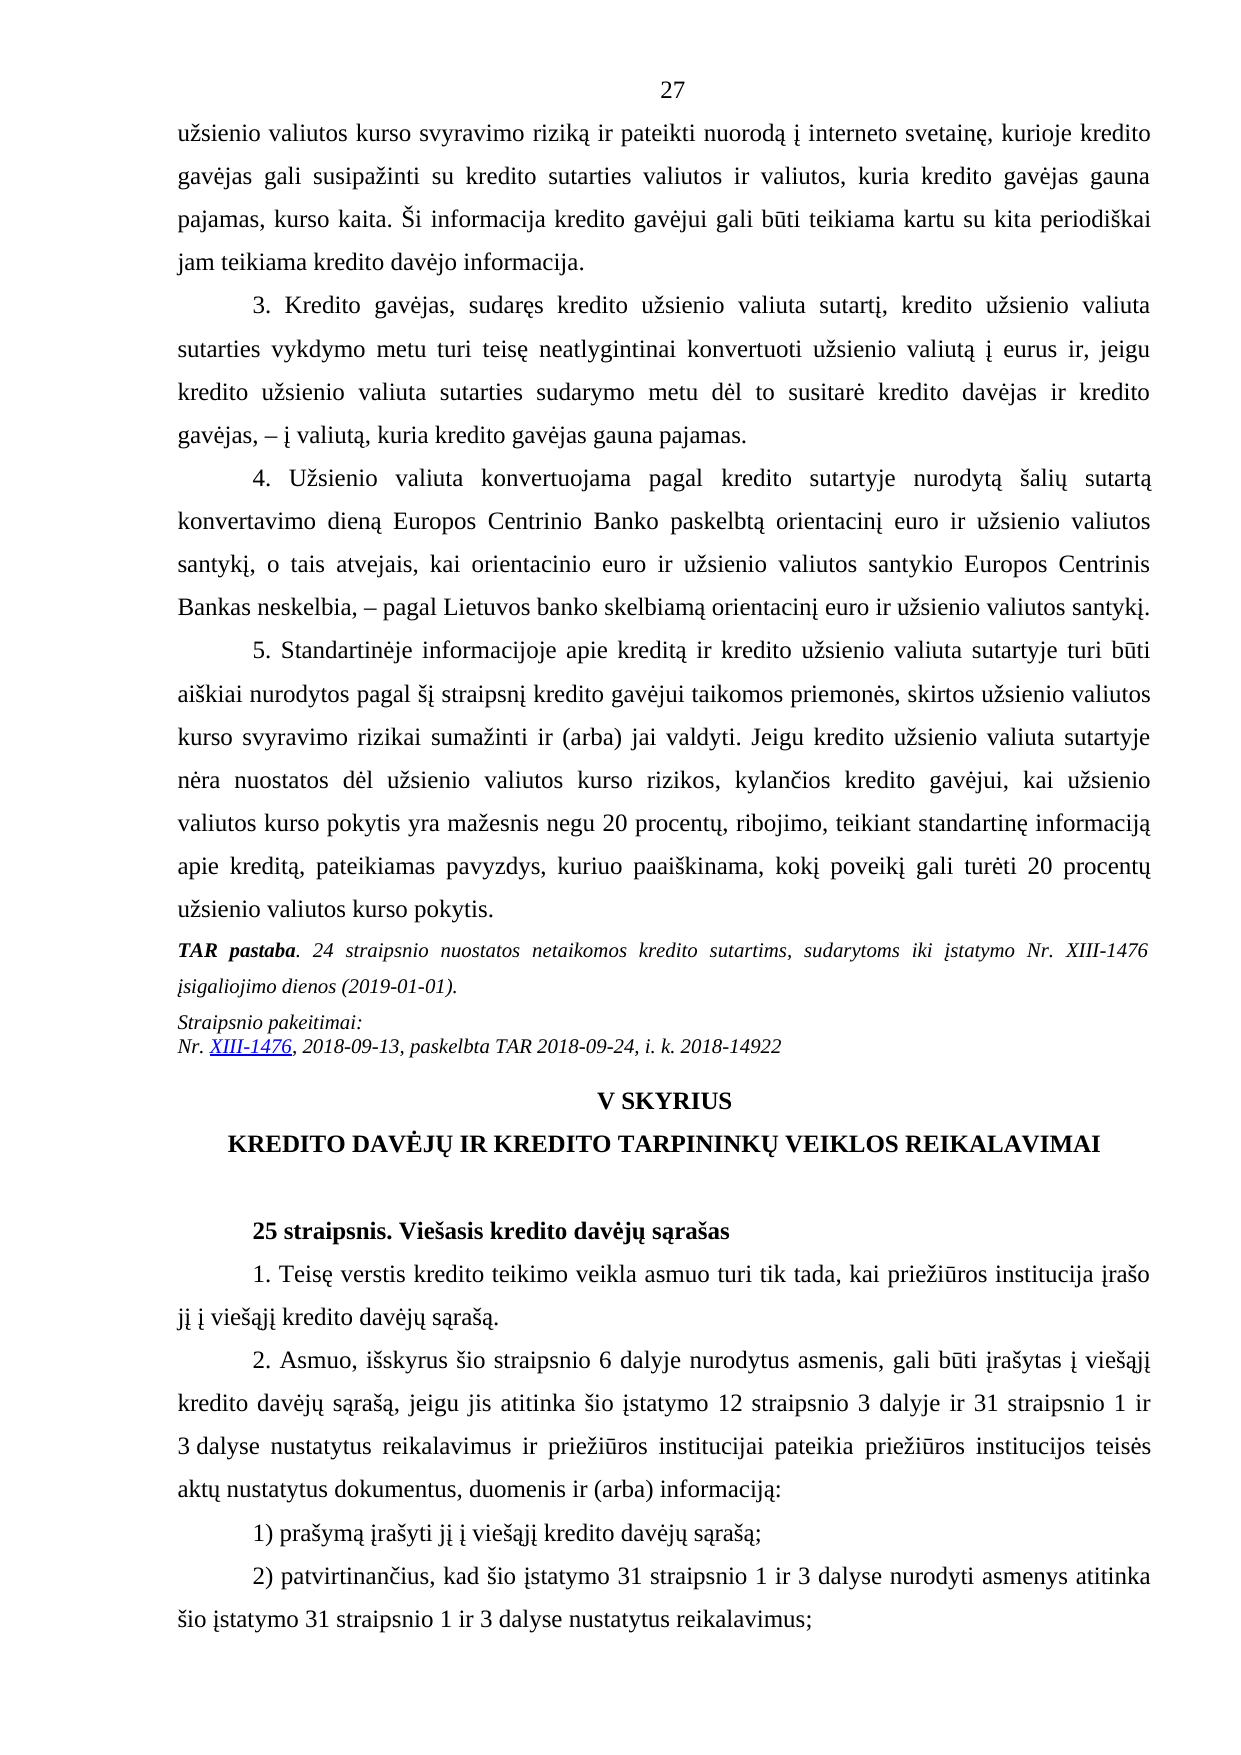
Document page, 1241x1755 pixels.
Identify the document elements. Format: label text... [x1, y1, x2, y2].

text 2) patvirtinančius, kad šio įstatymo 31 straipsnio 1 ir 3 dalyse nurodyti asmenys atitinka šio įstatymo 31 straipsnio 1 ir 3 dalyse nustatytus reikalavimus; [177, 1561, 1152, 1633]
text 2. Asmuo, išskyrus šio straipsnio 6 dalyje nurodytus asmenis, gali būti įrašytas į viešąjį kredito davėjų sąrašą, jeigu jis atitinka šio įstatymo 12 straipsnio 3 dalyje ir 31 straipsnio 1 ir 3 dalyse nustatytus reikalavimus ir priežiūros institucijai pateikia priežiūros institucijos teisės aktų nustatytus dokumentus, duomenis ir (arba) informaciją: [177, 1345, 1152, 1503]
text 5. Standartinėje informacijoje apie kreditą ir kredito užsienio valiuta sutartyje turi būti aiškiai nurodytos pagal šį straipsnį kredito gavėjui taikomos priemonės, skirtos užsienio valiutos kurso svyravimo rizikai sumažinti ir (arba) jai valdyti. Jeigu kredito užsienio valiuta sutartyje nėra nuostatos dėl užsienio valiutos kurso rizikos, kylančios kredito gavėjui, kai užsienio valiutos kurso pokytis yra mažesnis negu 20 procentų, ribojimo, teikiant standartinę informaciją apie kreditą, pateikiamas pavyzdys, kuriuo paaiškinama, kokį poveikį gali turėti 20 procentų užsienio valiutos kurso pokytis. [177, 636, 1152, 923]
text TAR pastaba. 24 straipsnio nuostatos netaikomos kredito sutartims, sudarytoms iki įstatymo Nr. XIII-1476 įsigaliojimo dienos (2019-01-01). [177, 937, 1152, 998]
text Straipsnio pakeitimai: [177, 1009, 1152, 1034]
text 1) prašymą įrašyti jį į viešąjį kredito davėjų sąrašą; [177, 1518, 1152, 1546]
text 1. Teisę verstis kredito teikimo veikla asmuo turi tik tada, kai priežiūros institucija įrašo jį į viešąjį kredito davėjų sąrašą. [177, 1259, 1152, 1331]
text 25 straipsnis. Viešasis kredito davėjų sąrašas [177, 1216, 1152, 1244]
text 4. Užsienio valiuta konvertuojama pagal kredito sutartyje nurodytą šalių sutartą konvertavimo dieną Europos Centrinio Banko paskelbtą orientacinį euro ir užsienio valiutos santykį, o tais atvejais, kai orientacinio euro ir užsienio valiutos santykio Europos Centrinis Bankas neskelbia, – pagal Lietuvos banko skelbiamą orientacinį euro ir užsienio valiutos santykį. [177, 463, 1152, 621]
text V SKYRIUS [177, 1086, 1152, 1115]
text Nr. XIII-1476, 2018-09-13, paskelbta TAR 2018-09-24, i. k. 2018-14922 [177, 1034, 1152, 1058]
text KREDITO DAVĖJŲ IR KREDITO TARPININKŲ VEIKLOS REIKALAVIMAI [177, 1129, 1152, 1158]
text 3. Kredito gavėjas, sudaręs kredito užsienio valiuta sutartį, kredito užsienio valiuta sutarties vykdymo metu turi teisę neatlygintinai konvertuoti užsienio valiutą į eurus ir, jeigu kredito užsienio valiuta sutarties sudarymo metu dėl to susitarė kredito davėjas ir kredito gavėjas, – į valiutą, kuria kredito gavėjas gauna pajamas. [177, 291, 1152, 449]
text užsienio valiutos kurso svyravimo riziką ir pateikti nuorodą į interneto svetainę, kurioje kredito gavėjas gali susipažinti su kredito sutarties valiutos ir valiutos, kuria kredito gavėjas gauna pajamas, kurso kaita. Ši informacija kredito gavėjui gali būti teikiama kartu su kita periodiškai jam teikiama kredito davėjo informacija. [177, 118, 1152, 276]
